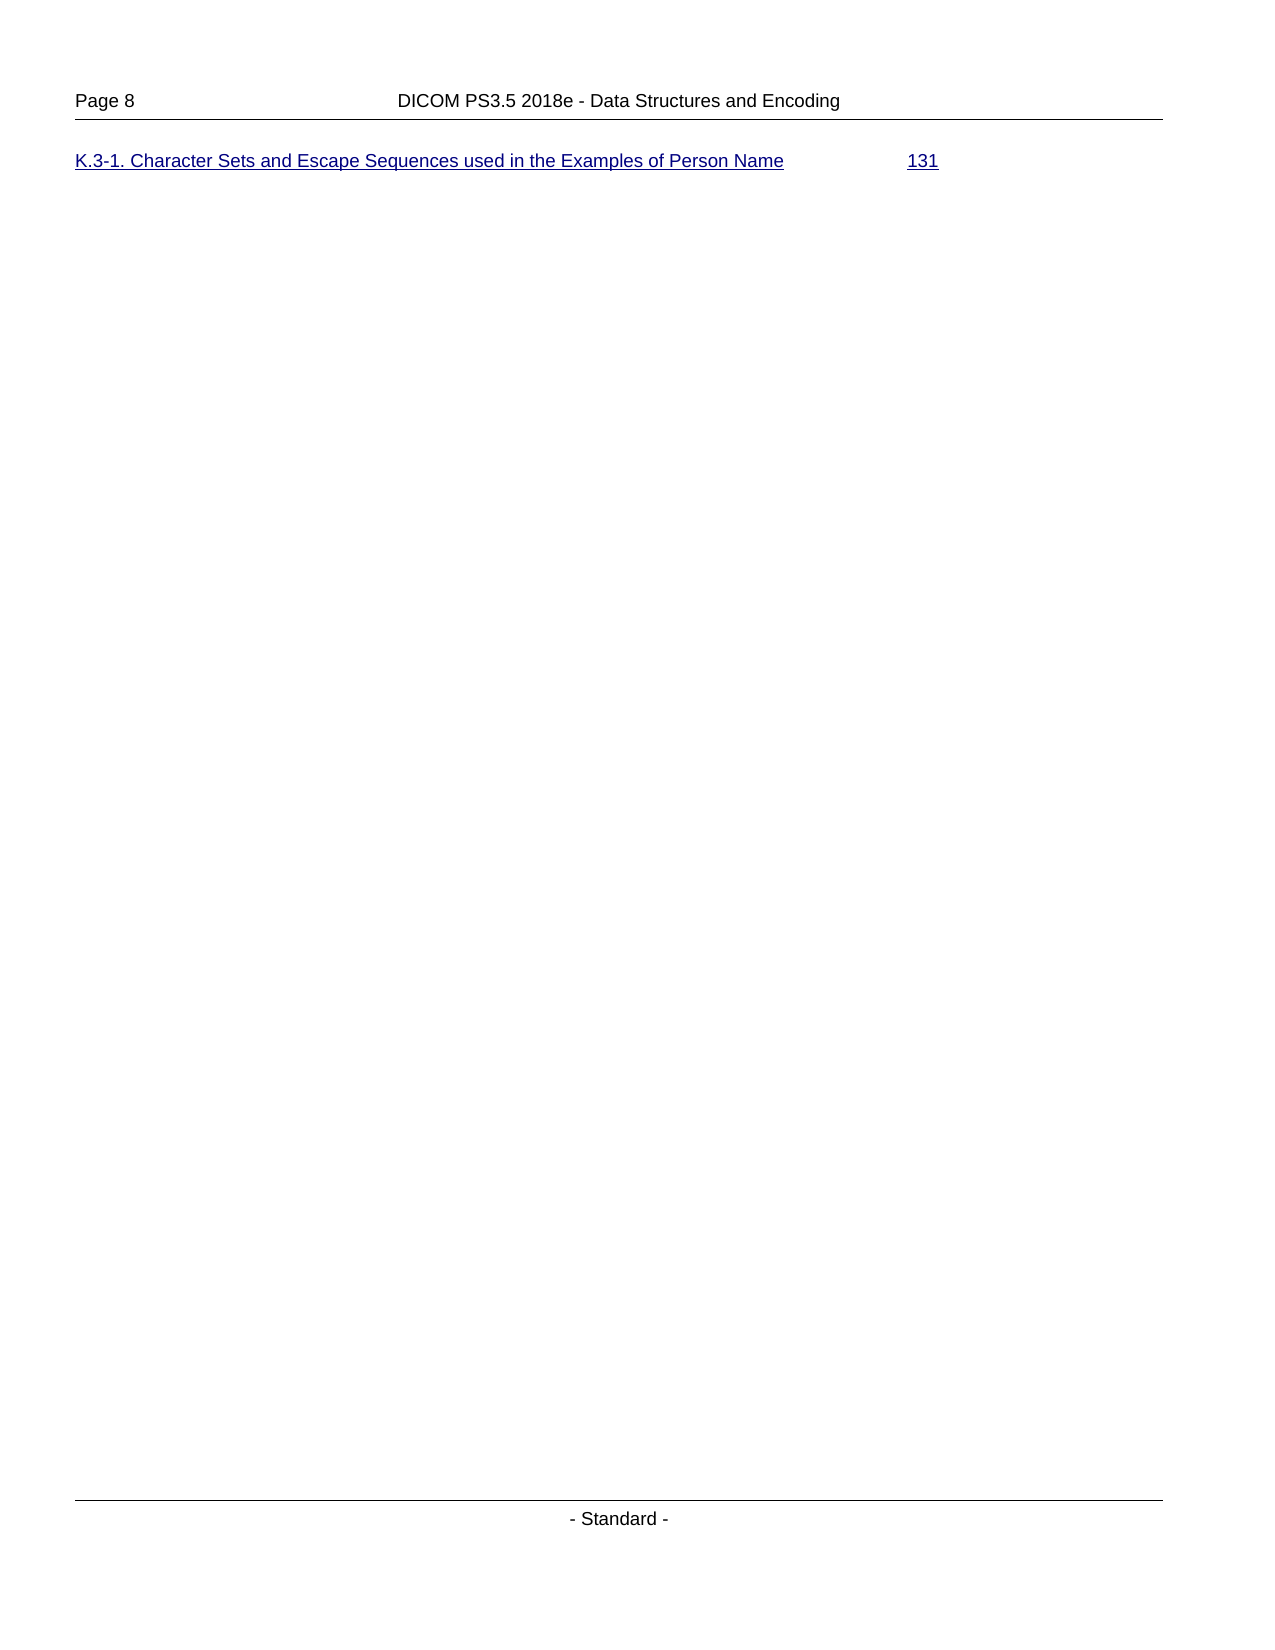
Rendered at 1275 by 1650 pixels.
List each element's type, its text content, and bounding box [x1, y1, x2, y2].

text K.3-1. Character Sets and Escape Sequences used in the Examples of Person Name 0 [75, 150, 1137, 172]
